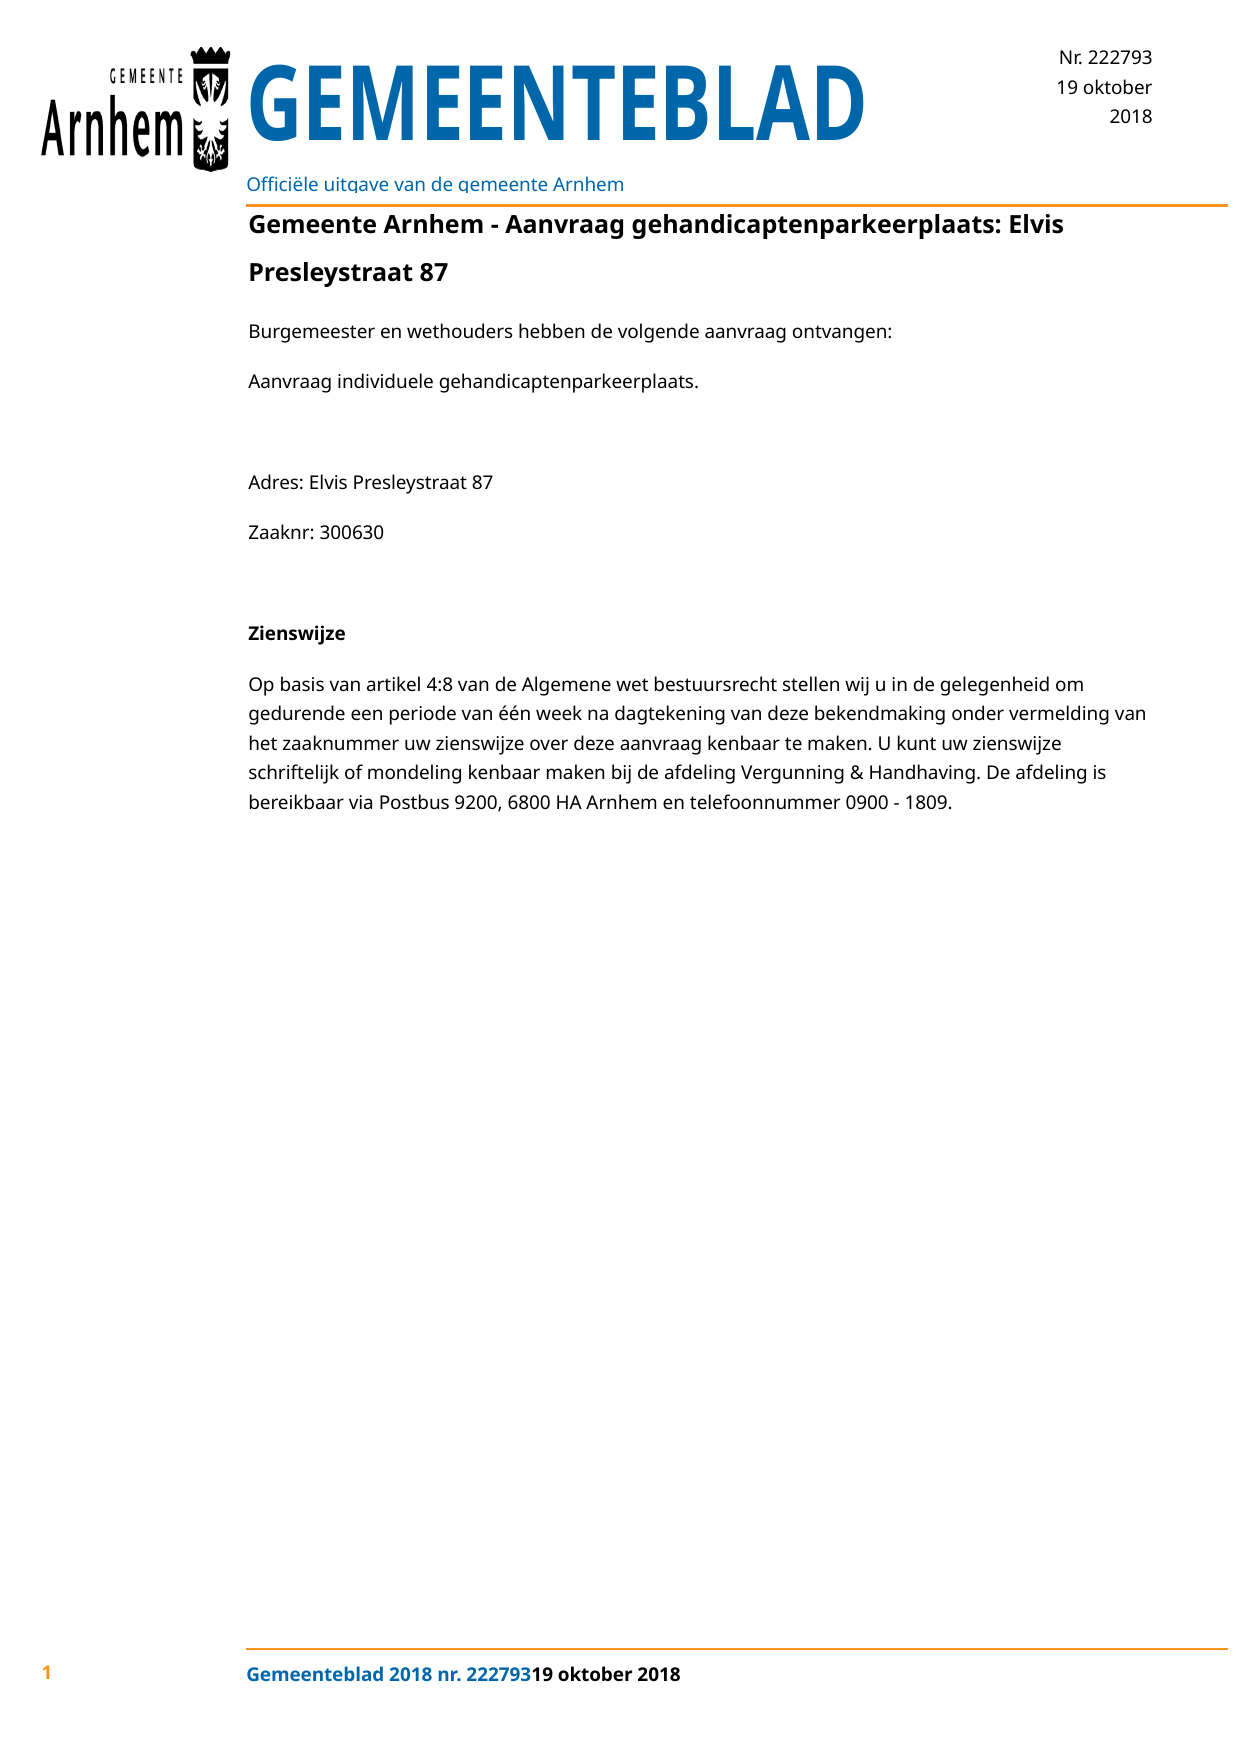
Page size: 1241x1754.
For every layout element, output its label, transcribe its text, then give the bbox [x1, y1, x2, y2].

text Zaaknr: 300630 [248, 519, 1152, 545]
text Adres: Elvis Presleystraat 87 [248, 469, 1152, 495]
text Gemeente Arnhem - Aanvraag gehandicaptenparkeerplaats: Elvis Presleystraat 87 [248, 207, 1152, 288]
text Op basis van artikel 4:8 van de Algemene wet bestuursrecht stellen wij u in de gelegenheid om gedurende een periode van één week na dagtekening van deze bekendmaking onder vermelding van het zaaknummer uw zienswijze over deze aanvraag kenbaar te maken. U kunt uw zienswijze schriftelijk of mondeling kenbaar maken bij de afdeling Vergunning & Handhaving. De afdeling is bereikbaar via Postbus 9200, 6800 HA Arnhem en telefoonnummer 0900 - 1809. [248, 671, 1152, 815]
text Zienswijze [248, 620, 1152, 646]
text Aanvraag individuele gehandicaptenparkeerplaats. [248, 368, 1152, 394]
text Burgemeester en wethouders hebben de volgende aanvraag ontvangen: [248, 318, 1152, 344]
picture [41, 47, 231, 172]
